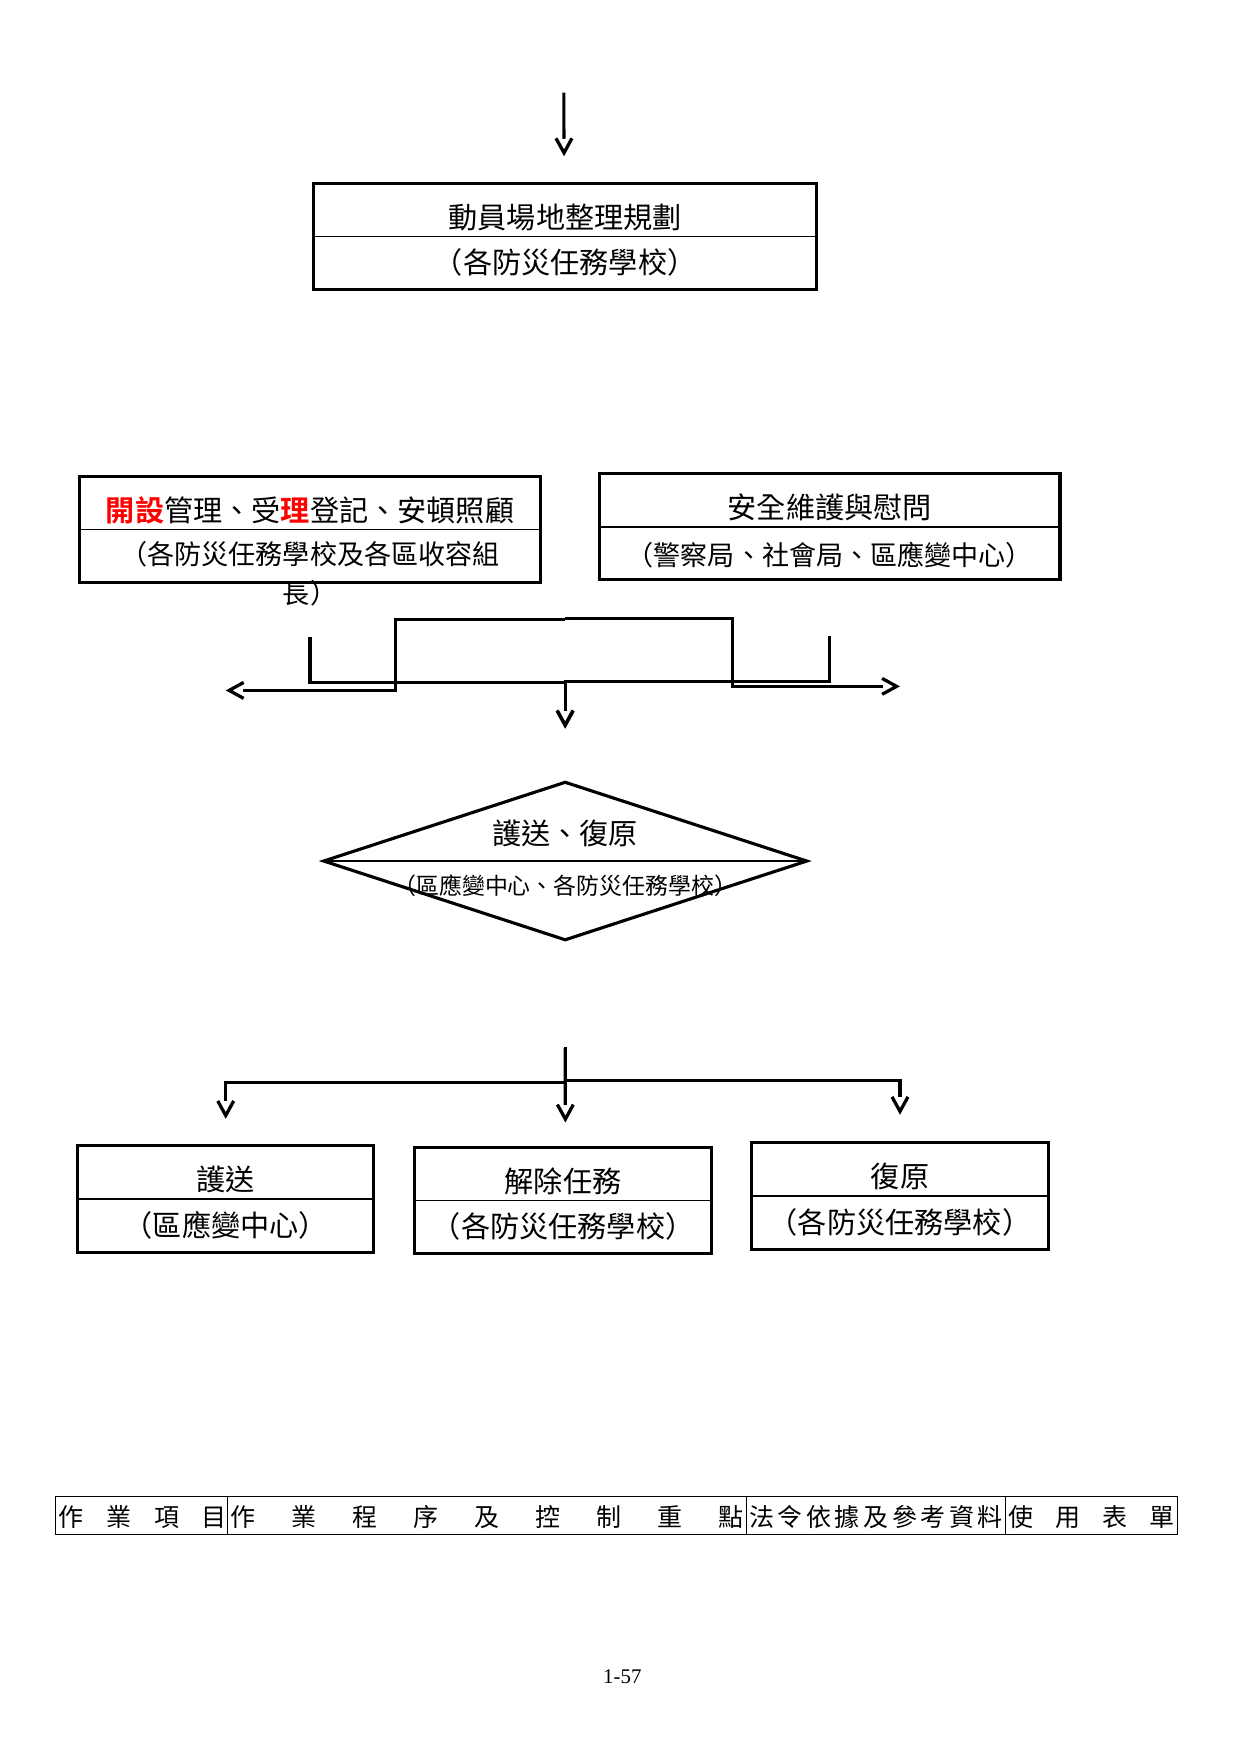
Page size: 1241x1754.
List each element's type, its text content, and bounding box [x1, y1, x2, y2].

table_header 作業項目 [56, 1497, 227, 1534]
table_header 使用表單 [1006, 1497, 1177, 1534]
table_header 法令依據及參考資料 [747, 1497, 1005, 1534]
table_header 作業程序及控制重點 [228, 1497, 746, 1534]
